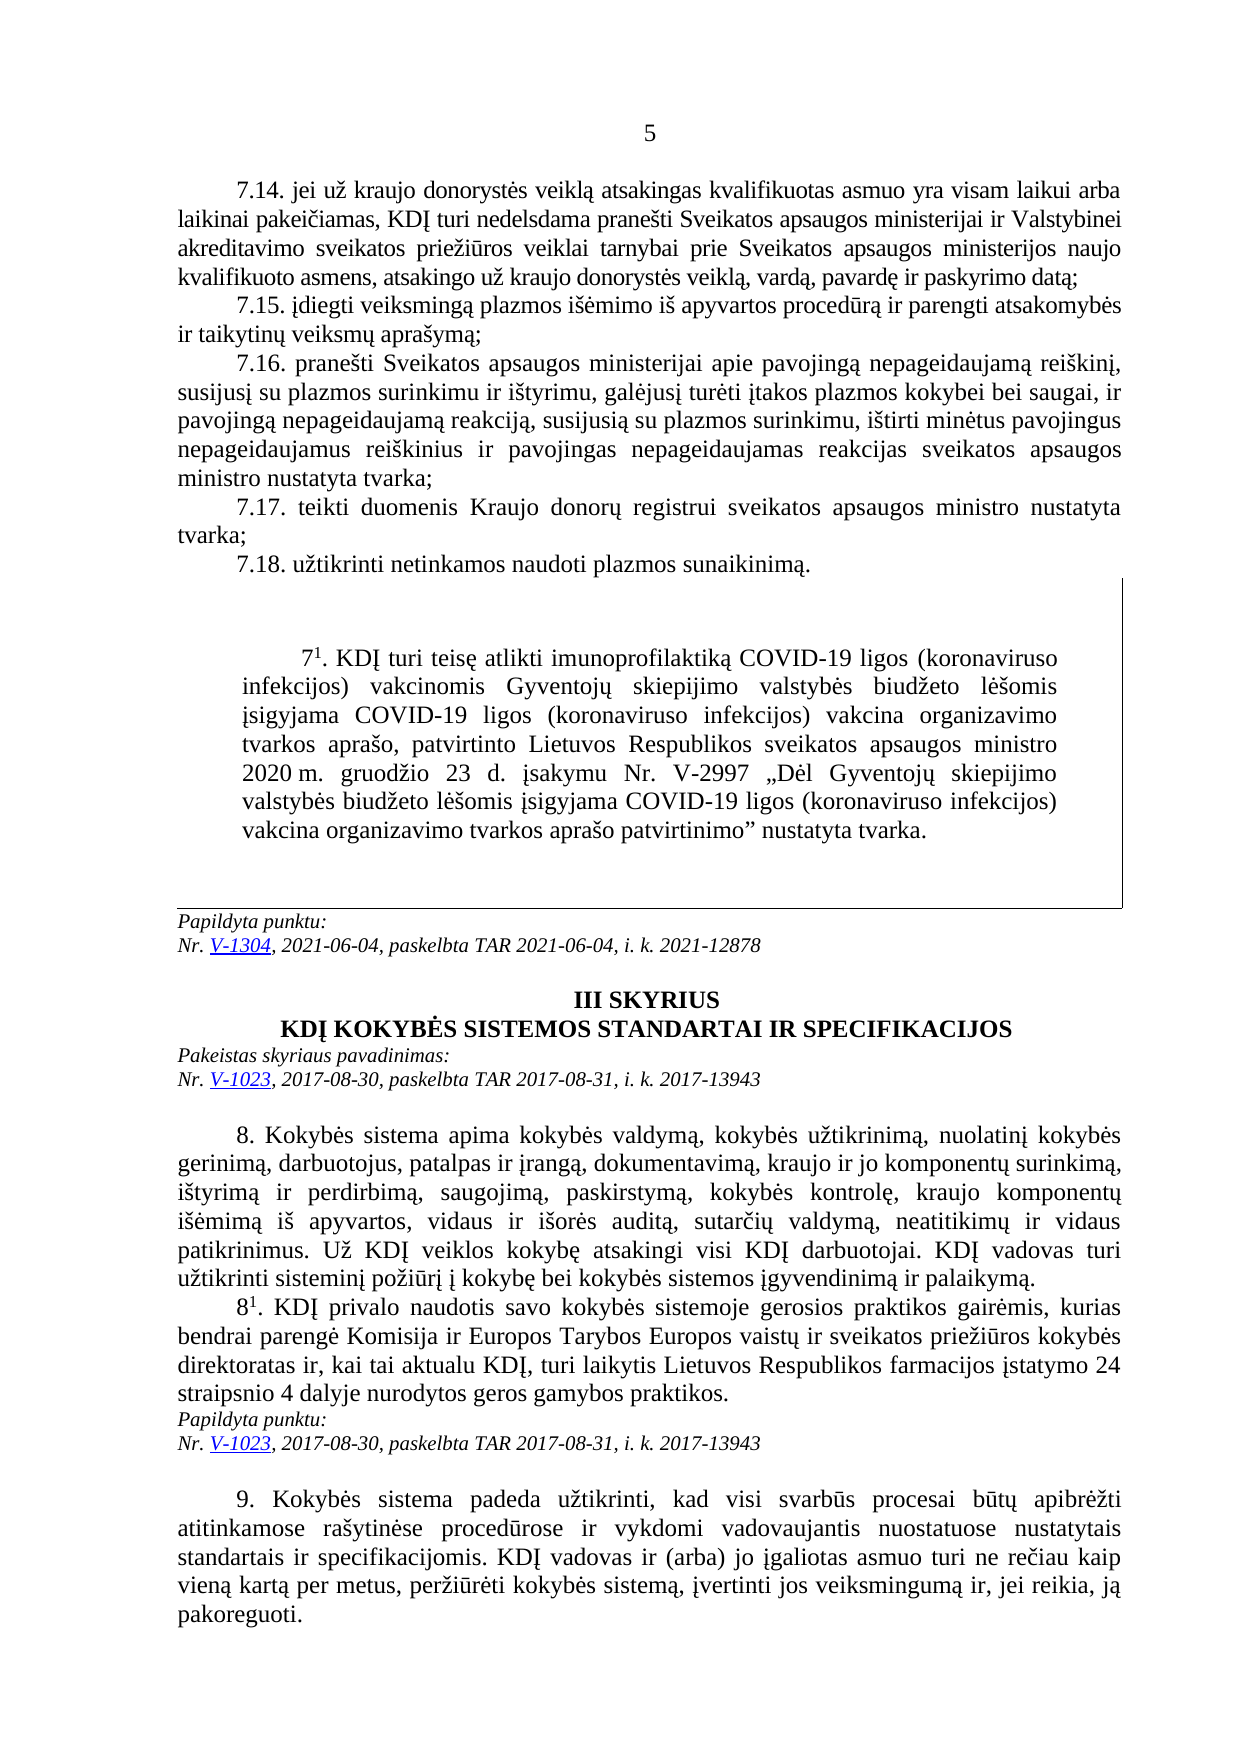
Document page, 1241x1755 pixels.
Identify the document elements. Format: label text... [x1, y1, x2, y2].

text 71. KDĮ turi teisę atlikti imunoprofilaktiką COVID-19 ligos (koronaviruso infekcijos) vakcinomis Gyventojų skiepijimo valstybės biudžeto lėšomis įsigyjama COVID-19 ligos (koronaviruso infekcijos) vakcina organizavimo tvarkos aprašo, patvirtinto Lietuvos Respublikos sveikatos apsaugos ministro 2020 m. gruodžio 23 d. įsakymu Nr. V-2997 „Dėl Gyventojų skiepijimo valstybės biudžeto lėšomis įsigyjama COVID-19 ligos (koronaviruso infekcijos) vakcina organizavimo tvarkos aprašo patvirtinimo” nustatyta tvarka. [177, 578, 1122, 908]
text Nr. V-1023, 2017-08-30, paskelbta TAR 2017-08-31, i. k. 2017-13943 [177, 1431, 1122, 1455]
text Papildyta punktu: [177, 1407, 1122, 1431]
text 7.16. pranešti Sveikatos apsaugos ministerijai apie pavojingą nepageidaujamą reiškinį, susijusį su plazmos surinkimu ir ištyrimu, galėjusį turėti įtakos plazmos kokybei bei saugai, ir pavojingą nepageidaujamą reakciją, susijusią su plazmos surinkimu, ištirti minėtus pavojingus nepageidaujamus reiškinius ir pavojingas nepageidaujamas reakcijas sveikatos apsaugos ministro nustatyta tvarka; [177, 348, 1122, 492]
text 9. Kokybės sistema padeda užtikrinti, kad visi svarbūs procesai būtų apibrėžti atitinkamose rašytinėse procedūrose ir vykdomi vadovaujantis nuostatuose nustatytais standartais ir specifikacijomis. KDĮ vadovas ir (arba) jo įgaliotas asmuo turi ne rečiau kaip vieną kartą per metus, peržiūrėti kokybės sistemą, įvertinti jos veiksmingumą ir, jei reikia, ją pakoreguoti. [177, 1484, 1122, 1628]
text Pakeistas skyriaus pavadinimas: [177, 1043, 1122, 1067]
text 8. Kokybės sistema apima kokybės valdymą, kokybės užtikrinimą, nuolatinį kokybės gerinimą, darbuotojus, patalpas ir įrangą, dokumentavimą, kraujo ir jo komponentų surinkimą, ištyrimą ir perdirbimą, saugojimą, paskirstymą, kokybės kontrolę, kraujo komponentų išėmimą iš apyvartos, vidaus ir išorės auditą, sutarčių valdymą, neatitikimų ir vidaus patikrinimus. Už KDĮ veiklos kokybę atsakingi visi KDĮ darbuotojai. KDĮ vadovas turi užtikrinti sisteminį požiūrį į kokybę bei kokybės sistemos įgyvendinimą ir palaikymą. [177, 1120, 1122, 1292]
text Papildyta punktu: [177, 908, 1122, 933]
text Nr. V-1023, 2017-08-30, paskelbta TAR 2017-08-31, i. k. 2017-13943 [177, 1067, 1122, 1091]
text 7.15. įdiegti veiksmingą plazmos išėmimo iš apyvartos procedūrą ir parengti atsakomybės ir taikytinų veiksmų aprašymą; [177, 291, 1122, 348]
text 7.17. teikti duomenis Kraujo donorų registrui sveikatos apsaugos ministro nustatyta tvarka; [177, 492, 1122, 549]
text 7.18. užtikrinti netinkamos naudoti plazmos sunaikinimą. [177, 549, 1122, 578]
text Nr. V-1304, 2021-06-04, paskelbta TAR 2021-06-04, i. k. 2021-12878 [177, 933, 1122, 957]
text 81. KDĮ privalo naudotis savo kokybės sistemoje gerosios praktikos gairėmis, kurias bendrai parengė Komisija ir Europos Tarybos Europos vaistų ir sveikatos priežiūros kokybės direktoratas ir, kai tai aktualu KDĮ, turi laikytis Lietuvos Respublikos farmacijos įstatymo 24 straipsnio 4 dalyje nurodytos geros gamybos praktikos. [177, 1292, 1122, 1407]
text 7.14. jei už kraujo donorystės veiklą atsakingas kvalifikuotas asmuo yra visam laikui arba laikinai pakeičiamas, KDĮ turi nedelsdama pranešti Sveikatos apsaugos ministerijai ir Valstybinei akreditavimo sveikatos priežiūros veiklai tarnybai prie Sveikatos apsaugos ministerijos naujo kvalifikuoto asmens, atsakingo už kraujo donorystės veiklą, vardą, pavardę ir paskyrimo datą; [177, 176, 1122, 291]
text III SKYRIUS KDĮ KOKYBĖS SISTEMOS STANDARTAI IR SPECIFIKACIJOS [177, 985, 1122, 1043]
